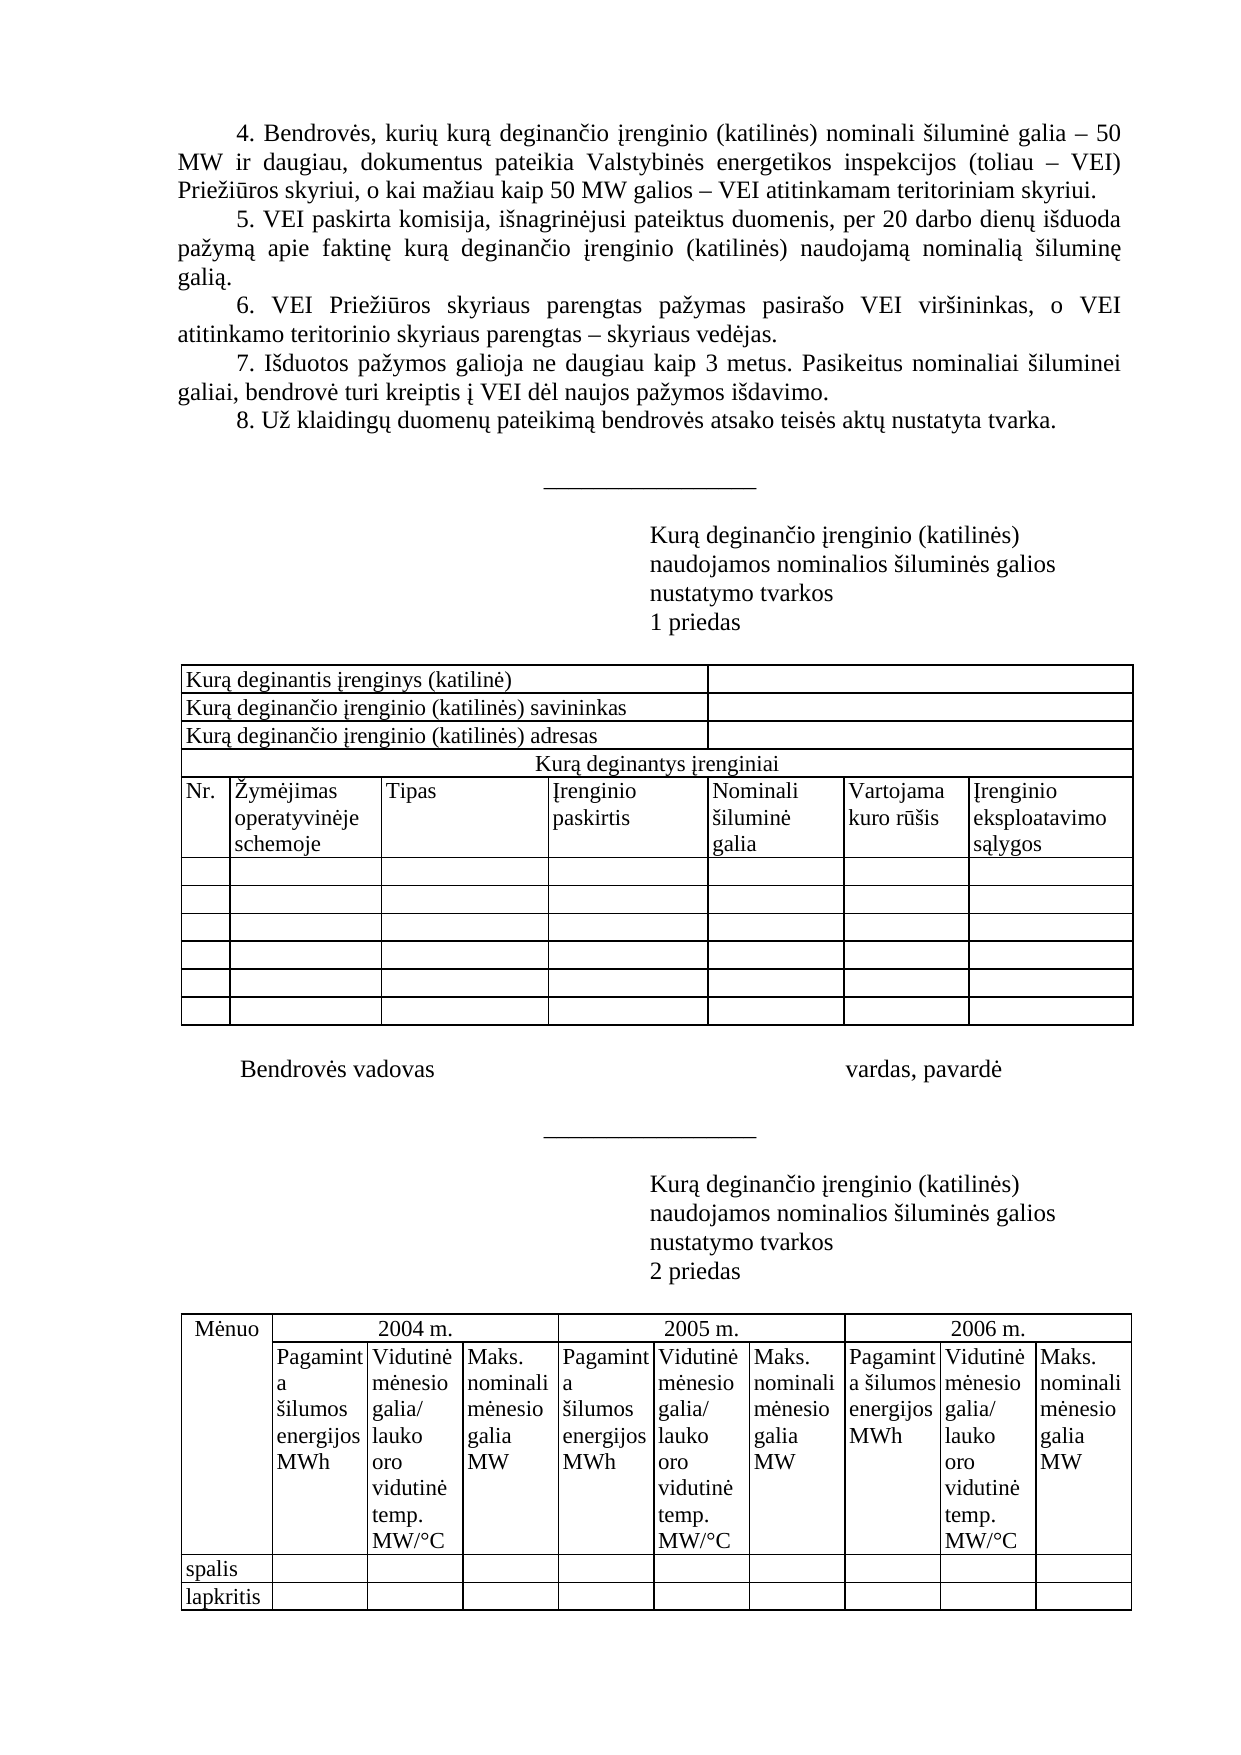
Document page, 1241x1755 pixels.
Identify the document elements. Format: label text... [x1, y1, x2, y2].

table_cell [377, 886, 381, 912]
table_cell [182, 998, 186, 1024]
table_cell [544, 858, 548, 884]
table_cell [544, 942, 548, 968]
table_cell Pagaminta šilumos energijos MWh [273, 1343, 367, 1553]
table_cell [382, 970, 386, 996]
table_cell [1127, 1555, 1131, 1581]
table_cell Įrenginio paskirtis [549, 778, 707, 857]
table_cell [936, 1555, 940, 1581]
table_cell [377, 914, 381, 940]
table_cell [544, 970, 548, 996]
table_cell [382, 886, 386, 912]
table_cell [182, 886, 186, 912]
table_cell Nr. [182, 778, 229, 857]
table_header Mėnuo [182, 1315, 272, 1553]
table_cell [368, 1555, 372, 1581]
table_cell [745, 1583, 749, 1609]
table_cell [377, 942, 381, 968]
table_cell [368, 1583, 372, 1609]
text _________________ [177, 463, 1122, 492]
table_cell [1127, 1583, 1131, 1609]
text Kurą deginančio įrenginio (katilinės) naudojamos nominalios šiluminės galios nustatymo tvarkos [649, 521, 1122, 607]
table_cell [377, 998, 381, 1024]
table_cell [544, 886, 548, 912]
table_cell [382, 914, 386, 940]
table_cell [649, 1555, 653, 1581]
text 6. VEI Priežiūros skyriaus parengtas pažymas pasirašo VEI viršininkas, o VEI atitinkamo teritorinio skyriaus parengtas – skyriaus vedėjas. [177, 291, 1122, 348]
table_cell [377, 970, 381, 996]
table_cell Maks. nominali mėnesio galia MW [1037, 1343, 1131, 1553]
text 2 priedas [649, 1256, 1122, 1284]
table_cell [554, 1583, 558, 1609]
table_cell [649, 1583, 653, 1609]
table_cell Maks. nominali mėnesio galia MW [464, 1343, 558, 1553]
table_cell [544, 998, 548, 1024]
table_cell [363, 1583, 367, 1609]
text 8. Už klaidingų duomenų pateikimą bendrovės atsako teisės aktų nustatyta tvarka. [177, 406, 1122, 434]
text _________________ [177, 1112, 1122, 1141]
table_cell [936, 1583, 940, 1609]
table_cell [377, 858, 381, 884]
table_cell [182, 914, 186, 940]
table_cell Maks. nominali mėnesio galia MW [750, 1343, 844, 1553]
table_cell [182, 858, 186, 884]
table_cell Pagaminta šilumos energijos MWh [559, 1343, 653, 1553]
table_cell Vartojama kuro rūšis [845, 778, 968, 857]
table_cell [382, 998, 386, 1024]
table_cell [182, 942, 186, 968]
table_cell [554, 1555, 558, 1581]
text 7. Išduotos pažymos galioja ne daugiau kaip 3 metus. Pasikeitus nominaliai šiluminei galiai, bendrovė turi kreiptis į VEI dėl naujos pažymos išdavimo. [177, 348, 1122, 406]
text 1 priedas [649, 607, 1122, 636]
table_cell [382, 942, 386, 968]
table_cell [382, 858, 386, 884]
text Kurą deginančio įrenginio (katilinės) naudojamos nominalios šiluminės galios nustatymo tvarkos [649, 1169, 1122, 1256]
text 4. Bendrovės, kurių kurą deginančio įrenginio (katilinės) nominali šiluminė galia – 50 MW ir daugiau, dokumentus pateikia Valstybinės energetikos inspekcijos (toliau – VEI) Priežiūros skyriui, o kai mažiau kaip 50 MW galios – VEI atitinkamam teritoriniam skyriui. [177, 118, 1122, 204]
table_cell Pagaminta šilumos energijos MWh [846, 1343, 940, 1553]
table_cell Tipas [382, 778, 548, 857]
table_cell [363, 1555, 367, 1581]
text Bendrovės vadovas vardas, pavardė [240, 1054, 1122, 1083]
table_cell [745, 1555, 749, 1581]
table_cell [182, 970, 186, 996]
table_cell [544, 914, 548, 940]
text 5. VEI paskirta komisija, išnagrinėjusi pateiktus duomenis, per 20 darbo dienų išduoda pažymą apie faktinę kurą deginančio įrenginio (katilinės) naudojamą nominalią šiluminę galią. [177, 204, 1122, 291]
